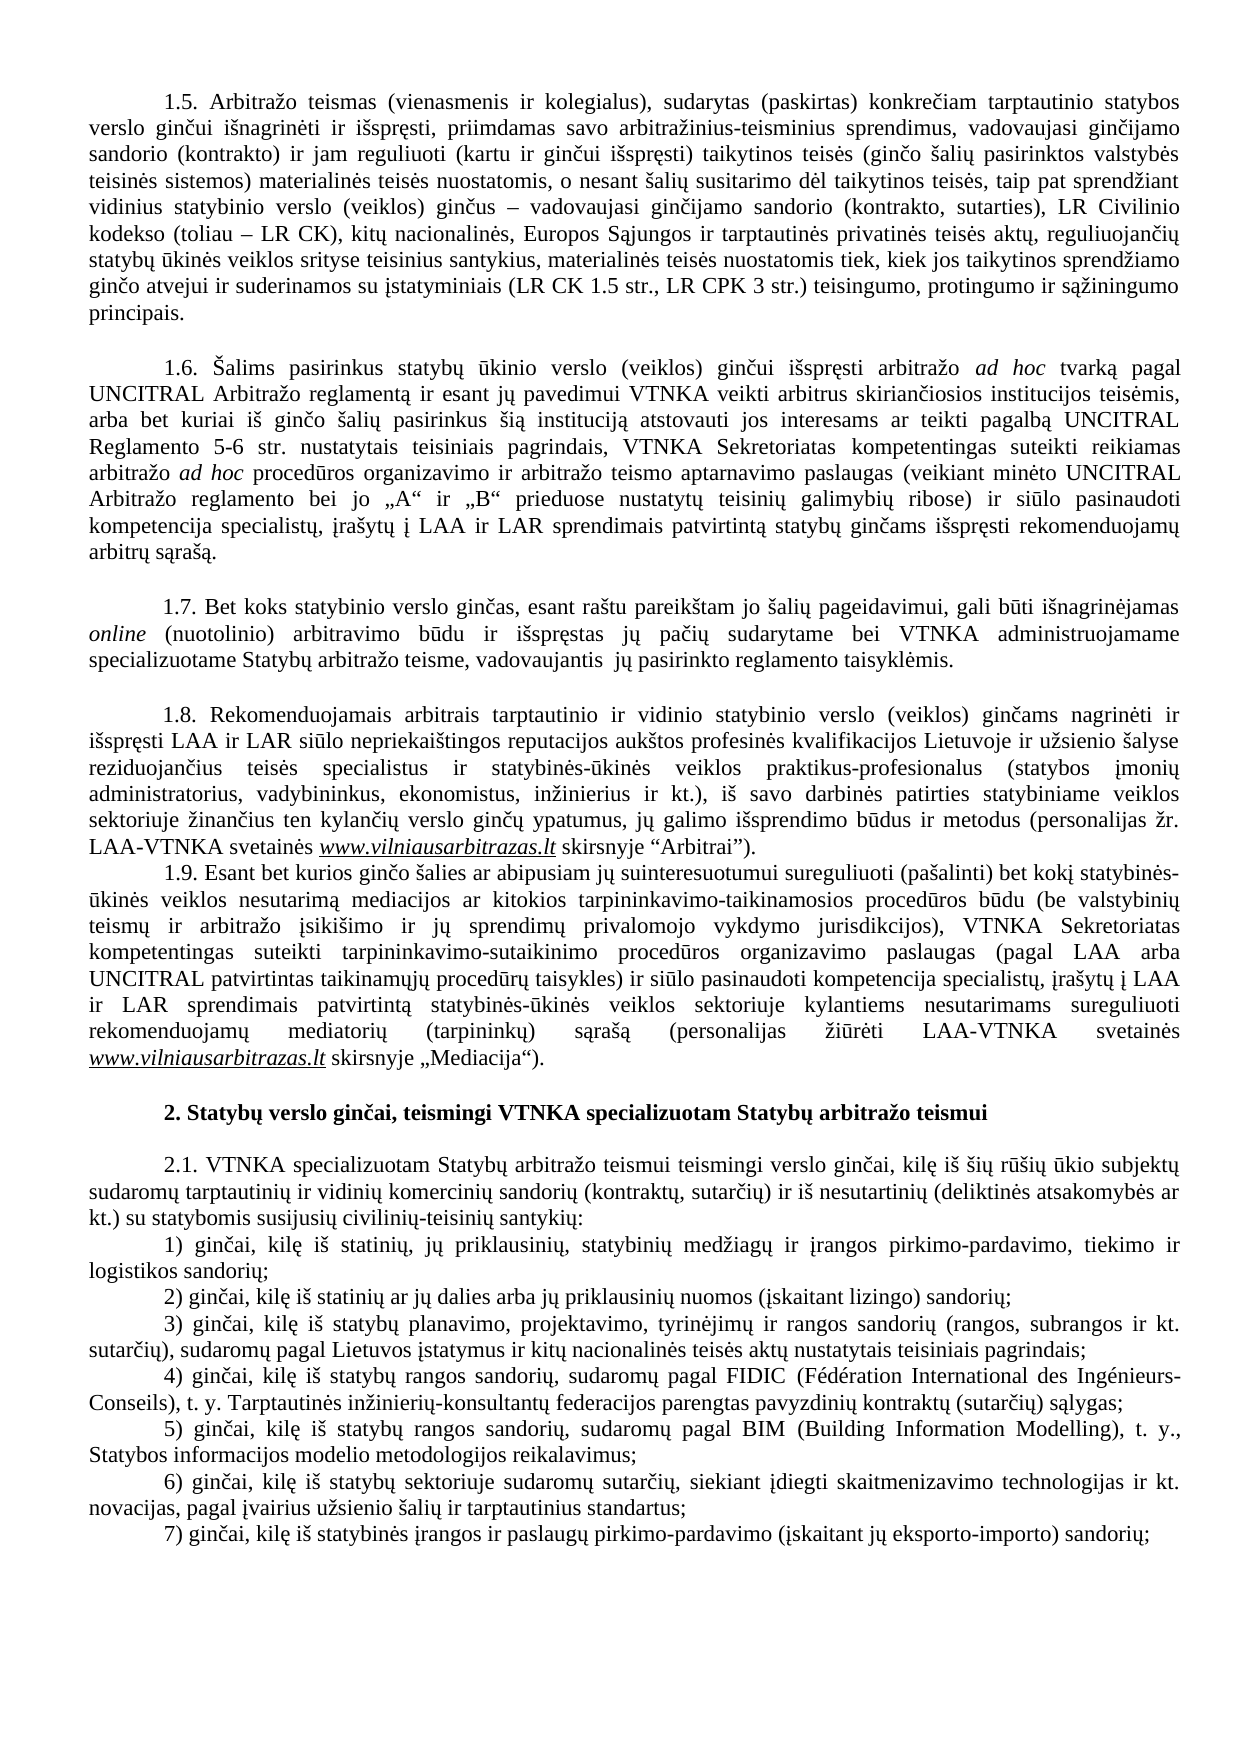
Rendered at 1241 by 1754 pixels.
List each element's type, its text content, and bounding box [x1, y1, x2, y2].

text 1) ginčai, kilę iš statinių, jų priklausinių, statybinių medžiagų ir įrangos pirkimo-pardavimo, tiekimo ir logistikos sandorių; [89, 1231, 1181, 1283]
text 5) ginčai, kilę iš statybų rangos sandorių, sudaromų pagal BIM (Building Information Modelling), t. y., Statybos informacijos modelio metodologijos reikalavimus; [89, 1415, 1181, 1468]
text 3) ginčai, kilę iš statybų planavimo, projektavimo, tyrinėjimų ir rangos sandorių (rangos, subrangos ir kt. sutarčių), sudaromų pagal Lietuvos įstatymus ir kitų nacionalinės teisės aktų nustatytais teisiniais pagrindais; [89, 1310, 1181, 1362]
text 1.9. Esant bet kurios ginčo šalies ar abipusiam jų suinteresuotumui sureguliuoti (pašalinti) bet kokį statybinės-ūkinės veiklos nesutarimą mediacijos ar kitokios tarpininkavimo-taikinamosios procedūros būdu (be valstybinių teismų ir arbitražo įsikišimo ir jų sprendimų privalomojo vykdymo jurisdikcijos), VTNKA Sekretoriatas kompetentingas suteikti tarpininkavimo-sutaikinimo procedūros organizavimo paslaugas (pagal LAA arba UNCITRAL patvirtintas taikinamųjų procedūrų taisykles) ir siūlo pasinaudoti kompetencija specialistų, įrašytų į LAA ir LAR sprendimais patvirtintą statybinės-ūkinės veiklos sektoriuje kylantiems nesutarimams sureguliuoti rekomenduojamų mediatorių (tarpininkų) sąrašą (personalijas žiūrėti LAA-VTNKA svetainės www.vilniausarbitrazas.lt skirsnyje „Mediacija“). [89, 859, 1181, 1070]
text 2) ginčai, kilę iš statinių ar jų dalies arba jų priklausinių nuomos (įskaitant lizingo) sandorių; [89, 1283, 1181, 1310]
text 6) ginčai, kilę iš statybų sektoriuje sudaromų sutarčių, siekiant įdiegti skaitmenizavimo technologijas ir kt. novacijas, pagal įvairius užsienio šalių ir tarptautinius standartus; [89, 1468, 1181, 1521]
text 2.1. VTNKA specializuotam Statybų arbitražo teismui teismingi verslo ginčai, kilę iš šių rūšių ūkio subjektų sudaromų tarptautinių ir vidinių komercinių sandorių (kontraktų, sutarčių) ir iš nesutartinių (deliktinės atsakomybės ar kt.) su statybomis susijusių civilinių-teisinių santykių: [89, 1152, 1181, 1231]
text 7) ginčai, kilę iš statybinės įrangos ir paslaugų pirkimo-pardavimo (įskaitant jų eksporto-importo) sandorių; [89, 1521, 1181, 1547]
text 1.7. Bet koks statybinio verslo ginčas, esant raštu pareikštam jo šalių pageidavimui, gali būti išnagrinėjamas online (nuotolinio) arbitravimo būdu ir išspręstas jų pačių sudarytame bei VTNKA administruojamame specializuotame Statybų arbitražo teisme, vadovaujantis jų pasirinkto reglamento taisyklėmis. [89, 593, 1181, 672]
text 2. Statybų verslo ginčai, teismingi VTNKA specializuotam Statybų arbitražo teismui [89, 1099, 1181, 1125]
text 4) ginčai, kilę iš statybų rangos sandorių, sudaromų pagal FIDIC (Fédération International des Ingénieurs-Conseils), t. y. Tarptautinės inžinierių-konsultantų federacijos parengtas pavyzdinių kontraktų (sutarčių) sąlygas; [89, 1362, 1181, 1415]
text 1.5. Arbitražo teismas (vienasmenis ir kolegialus), sudarytas (paskirtas) konkrečiam tarptautinio statybos verslo ginčui išnagrinėti ir išspręsti, priimdamas savo arbitražinius-teisminius sprendimus, vadovaujasi ginčijamo sandorio (kontrakto) ir jam reguliuoti (kartu ir ginčui išspręsti) taikytinos teisės (ginčo šalių pasirinktos valstybės teisinės sistemos) materialinės teisės nuostatomis, o nesant šalių susitarimo dėl taikytinos teisės, taip pat sprendžiant vidinius statybinio verslo (veiklos) ginčus – vadovaujasi ginčijamo sandorio (kontrakto, sutarties), LR Civilinio kodekso (toliau – LR CK), kitų nacionalinės, Europos Sąjungos ir tarptautinės privatinės teisės aktų, reguliuojančių statybų ūkinės veiklos srityse teisinius santykius, materialinės teisės nuostatomis tiek, kiek jos taikytinos sprendžiamo ginčo atvejui ir suderinamos su įstatyminiais (LR CK 1.5 str., LR CPK 3 str.) teisingumo, protingumo ir sąžiningumo principais. [89, 88, 1181, 325]
text 1.6. Šalims pasirinkus statybų ūkinio verslo (veiklos) ginčui išspręsti arbitražo ad hoc tvarką pagal UNCITRAL Arbitražo reglamentą ir esant jų pavedimui VTNKA veikti arbitrus skiriančiosios institucijos teisėmis, arba bet kuriai iš ginčo šalių pasirinkus šią instituciją atstovauti jos interesams ar teikti pagalbą UNCITRAL Reglamento 5-6 str. nustatytais teisiniais pagrindais, VTNKA Sekretoriatas kompetentingas suteikti reikiamas arbitražo ad hoc procedūros organizavimo ir arbitražo teismo aptarnavimo paslaugas (veikiant minėto UNCITRAL Arbitražo reglamento bei jo „A“ ir „B“ prieduose nustatytų teisinių galimybių ribose) ir siūlo pasinaudoti kompetencija specialistų, įrašytų į LAA ir LAR sprendimais patvirtintą statybų ginčams išspręsti rekomenduojamų arbitrų sąrašą. [89, 354, 1181, 564]
text 1.8. Rekomenduojamais arbitrais tarptautinio ir vidinio statybinio verslo (veiklos) ginčams nagrinėti ir išspręsti LAA ir LAR siūlo nepriekaištingos reputacijos aukštos profesinės kvalifikacijos Lietuvoje ir užsienio šalyse reziduojančius teisės specialistus ir statybinės-ūkinės veiklos praktikus-profesionalus (statybos įmonių administratorius, vadybininkus, ekonomistus, inžinierius ir kt.), iš savo darbinės patirties statybiniame veiklos sektoriuje žinančius ten kylančių verslo ginčų ypatumus, jų galimo išsprendimo būdus ir metodus (personalijas žr. LAA-VTNKA svetainės www.vilniausarbitrazas.lt skirsnyje “Arbitrai”). [89, 701, 1181, 859]
